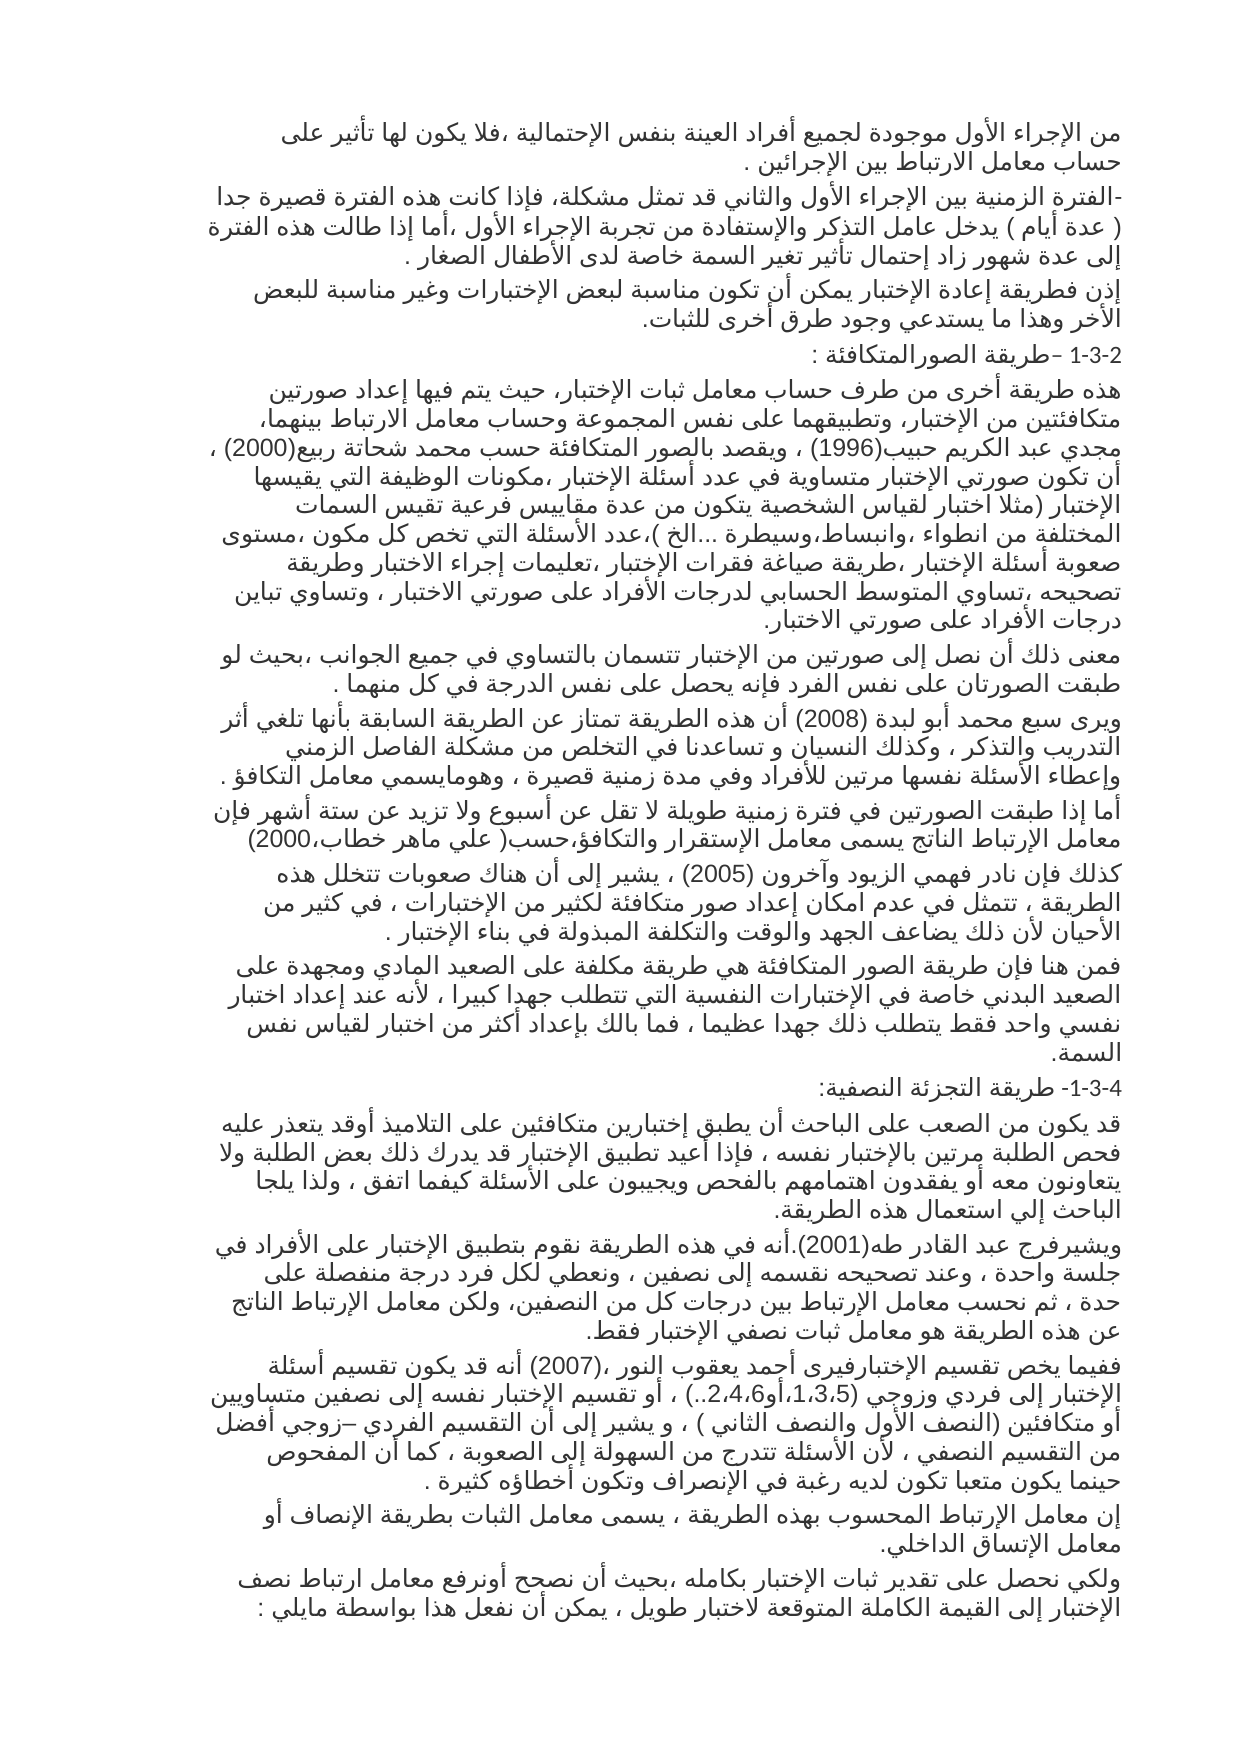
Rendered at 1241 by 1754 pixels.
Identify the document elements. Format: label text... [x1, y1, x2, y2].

text فمن هنا فإن طريقة الصور المتكافئة هي طريقة مكلفة على الصعيد المادي ومجهدة على الصعيد البدني خاصة في الإختبارات النفسية التي تتطلب جهدا كبيرا ، لأنه عند إعداد اختبار نفسي واحد فقط يتطلب ذلك جهدا عظيما ، فما بالك بإعداد أكثر من اختبار لقياس نفس السمة. [207, 951, 1122, 1066]
text ففيما يخص تقسيم الإختبارفيرى أحمد يعقوب النور ،(2007) أنه قد يكون تقسيم أسئلة الإختبار إلى فردي وزوجي (1،3،5،أو2،4،6..) ، أو تقسيم الإختبار نفسه إلى نصفين متساويين أو متكافئين (النصف الأول والنصف الثاني ) ، و يشير إلى أن التقسيم الفردي –زوجي أفضل من التقسيم النصفي ، لأن الأسئلة تتدرج من السهولة إلى الصعوبة ، كما أن المفحوص حينما يكون متعبا تكون لديه رغبة في الإنصراف وتكون أخطاؤه كثيرة . [207, 1351, 1122, 1494]
text 1-3-2 –طريقة الصورالمتكافئة : [207, 339, 1122, 369]
text معنى ذلك أن نصل إلى صورتين من الإختبار تتسمان بالتساوي في جميع الجوانب ،بحيث لو طبقت الصورتان على نفس الفرد فإنه يحصل على نفس الدرجة في كل منهما . [207, 640, 1122, 698]
text ويرى سبع محمد أبو لبدة (2008) أن هذه الطريقة تمتاز عن الطريقة السابقة بأنها تلغي أثر التدريب والتذكر ، وكذلك النسيان و تساعدنا في التخلص من مشكلة الفاصل الزمني وإعطاء الأسئلة نفسها مرتين للأفراد وفي مدة زمنية قصيرة ، وهومايسمي معامل التكافؤ . [207, 703, 1122, 790]
text ولكي نحصل على تقدير ثبات الإختبار بكامله ،بحيث أن نصحح أونرفع معامل ارتباط نصف الإختبار إلى القيمة الكاملة المتوقعة لاختبار طويل ، يمكن أن نفعل هذا بواسطة مايلي : [207, 1564, 1122, 1621]
text إن معامل الإرتباط المحسوب بهذه الطريقة ، يسمى معامل الثبات بطريقة الإنصاف أو معامل الإتساق الداخلي. [207, 1500, 1122, 1558]
text 1-3-4- طريقة التجزئة النصفية: [207, 1072, 1122, 1103]
text هذه طريقة أخرى من طرف حساب معامل ثبات الإختبار، حيث يتم فيها إعداد صورتين متكافئتين من الإختبار، وتطبيقهما على نفس المجموعة وحساب معامل الارتباط بينهما، مجدي عبد الكريم حبيب(1996) ، ويقصد بالصور المتكافئة حسب محمد شحاتة ربيع(2000) ، أن تكون صورتي الإختبار متساوية في عدد أسئلة الإختبار ،مكونات الوظيفة التي يقيسها الإختبار (مثلا اختبار لقياس الشخصية يتكون من عدة مقاييس فرعية تقيس السمات المختلفة من انطواء ،وانبساط،وسيطرة ...الخ )،عدد الأسئلة التي تخص كل مكون ،مستوى صعوبة أسئلة الإختبار ،طريقة صياغة فقرات الإختبار ،تعليمات إجراء الاختبار وطريقة تصحيحه ،تساوي المتوسط الحسابي لدرجات الأفراد على صورتي الاختبار ، وتساوي تباين درجات الأفراد على صورتي الاختبار. [207, 375, 1122, 634]
text أما إذا طبقت الصورتين في فترة زمنية طويلة لا تقل عن أسبوع ولا تزيد عن ستة أشهر فإن معامل الإرتباط الناتج يسمى معامل الإستقرار والتكافؤ،حسب( علي ماهر خطاب،2000) [207, 796, 1122, 853]
text قد يكون من الصعب على الباحث أن يطبق إختبارين متكافئين على التلاميذ أوقد يتعذر عليه فحص الطلبة مرتين بالإختبار نفسه ، فإذا أعيد تطبيق الإختبار قد يدرك ذلك بعض الطلبة ولا يتعاونون معه أو يفقدون اهتمامهم بالفحص ويجيبون على الأسئلة كيفما اتفق ، ولذا يلجا الباحث إلي استعمال هذه الطريقة. [207, 1109, 1122, 1224]
text -الفترة الزمنية بين الإجراء الأول والثاني قد تمثل مشكلة، فإذا كانت هذه الفترة قصيرة جدا ( عدة أيام ) يدخل عامل التذكر والإستفادة من تجربة الإجراء الأول ،أما إذا طالت هذه الفترة إلى عدة شهور زاد إحتمال تأثير تغير السمة خاصة لدى الأطفال الصغار . [207, 182, 1122, 269]
text ويشيرفرج عبد القادر طه(2001).أنه في هذه الطريقة نقوم بتطبيق الإختبار على الأفراد في جلسة واحدة ، وعند تصحيحه نقسمه إلى نصفين ، ونعطي لكل فرد درجة منفصلة على حدة ، ثم نحسب معامل الإرتباط بين درجات كل من النصفين، ولكن معامل الإرتباط الناتج عن هذه الطريقة هو معامل ثبات نصفي الإختبار فقط. [207, 1230, 1122, 1345]
text -موقف الأفراد في الإجراء الثاني قد يدخل فيه عنصرالتدريب الناتج عن الإجراء الأول، مع ذلك فإن كون الإجراء الأول موقفا تعليميا أوتدريبيا،فإن فرصة الإفادة من التدريب الناتجة من الإجراء الأول موجودة لجميع أفراد العينة بنفس الإحتمالية ،فلا يكون لها تأثير على حساب معامل الارتباط بين الإجرائين . [207, 118, 1122, 176]
text كذلك فإن نادر فهمي الزيود وآخرون (2005) ، يشير إلى أن هناك صعوبات تتخلل هذه الطريقة ، تتمثل في عدم امكان إعداد صور متكافئة لكثير من الإختبارات ، في كثير من الأحيان لأن ذلك يضاعف الجهد والوقت والتكلفة المبذولة في بناء الإختبار . [207, 859, 1122, 945]
text إذن فطريقة إعادة الإختبار يمكن أن تكون مناسبة لبعض الإختبارات وغير مناسبة للبعض الأخر وهذا ما يستدعي وجود طرق أخرى للثبات. [207, 276, 1122, 333]
